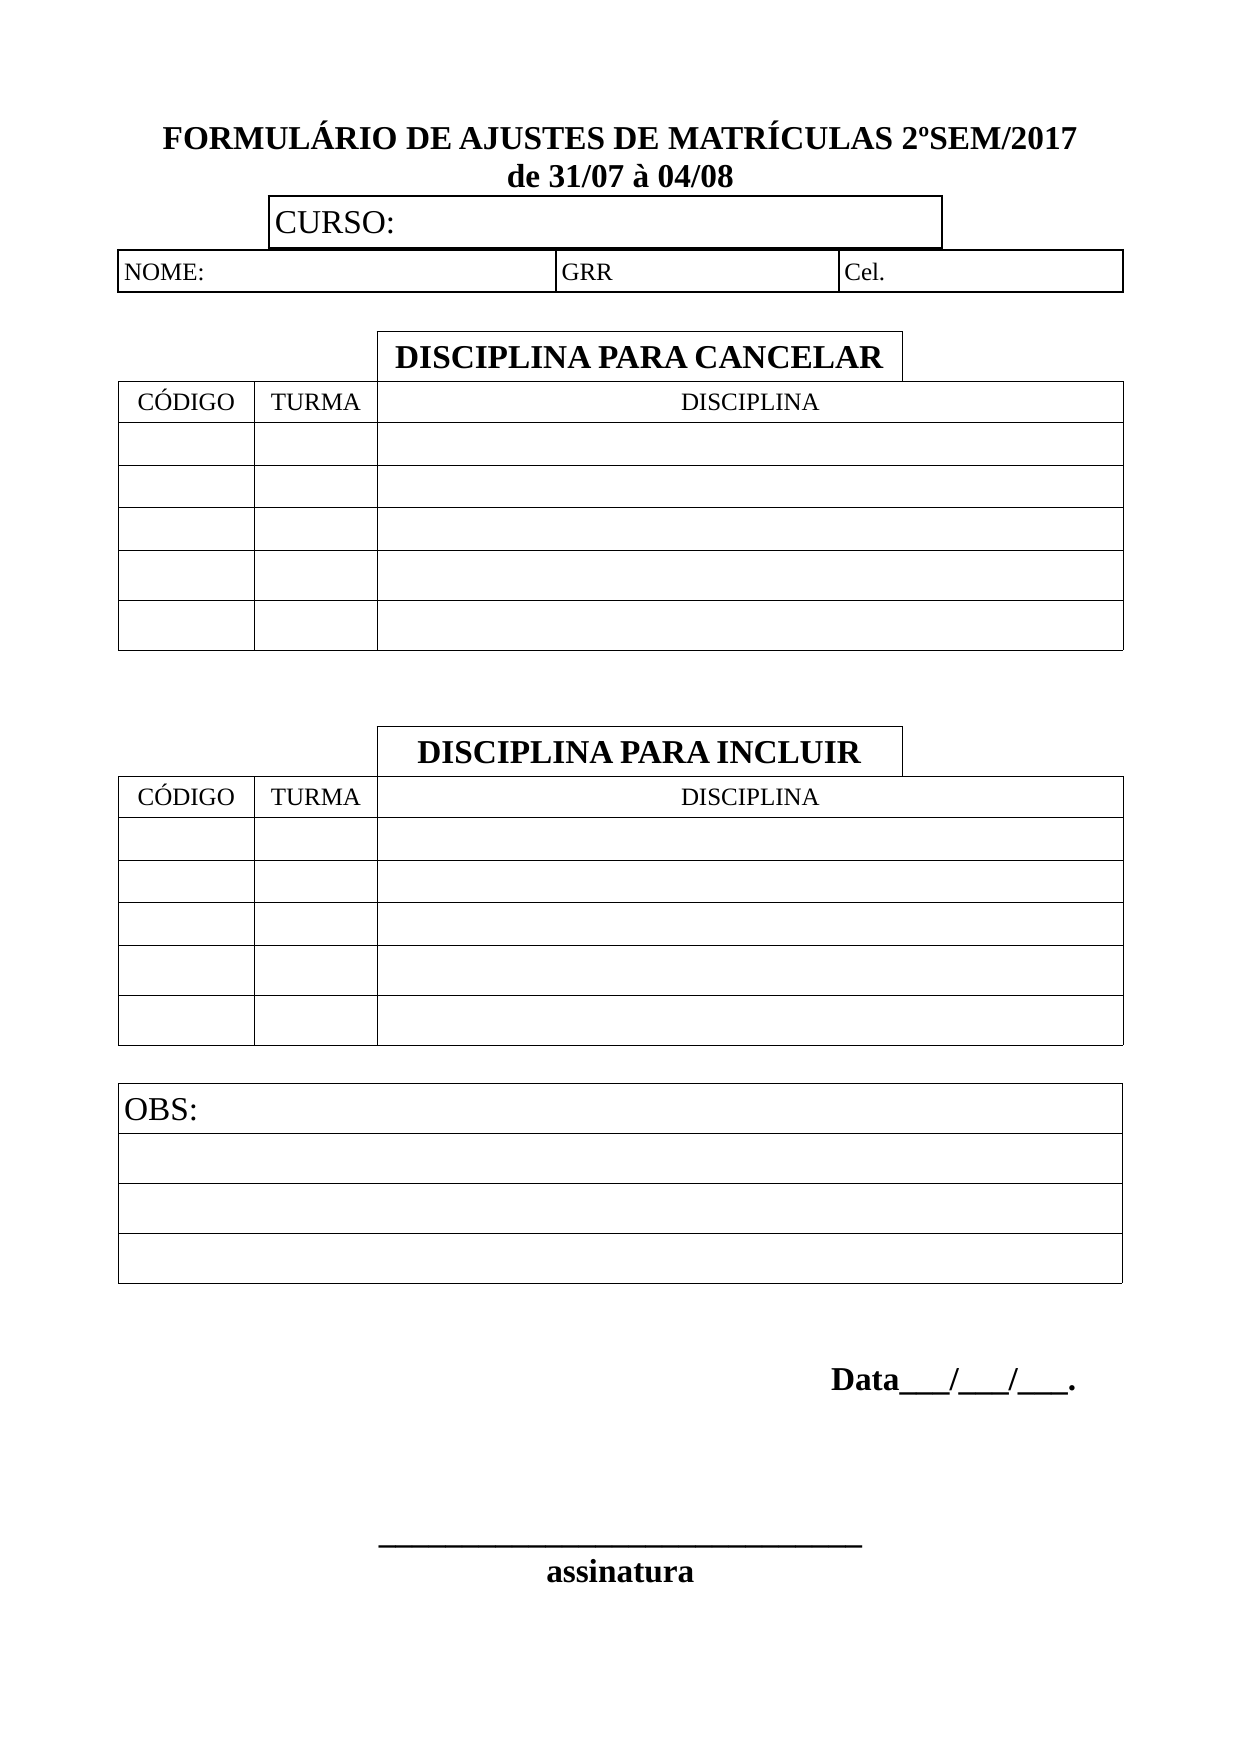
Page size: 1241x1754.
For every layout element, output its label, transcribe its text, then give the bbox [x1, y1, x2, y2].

table_cell [119, 423, 254, 464]
table_cell [378, 466, 1123, 507]
table_cell [119, 1184, 1122, 1233]
table_header TURMA [255, 382, 377, 422]
table_cell [378, 861, 1123, 902]
table_cell [255, 996, 377, 1045]
table_header GRR [557, 251, 838, 291]
text FORMULÁRIO DE AJUSTES DE MATRÍCULAS 2ºSEM/2017 [118, 118, 1122, 156]
table_header CÓDIGO [119, 777, 254, 817]
table_cell [378, 551, 1123, 600]
table_cell [255, 861, 377, 902]
table_header NOME: [119, 251, 555, 291]
table_cell [378, 946, 1123, 995]
text de 31/07 à 04/08 [118, 156, 1122, 195]
table_cell [255, 423, 377, 464]
table_cell [119, 466, 254, 507]
table_cell [119, 818, 254, 859]
table_cell [378, 601, 1123, 650]
table_header CÓDIGO [119, 382, 254, 422]
table_cell [119, 1134, 1122, 1183]
text _____________________________ [118, 1513, 1122, 1551]
table_cell [378, 996, 1123, 1045]
text assinatura [118, 1551, 1122, 1589]
table_header OBS: [119, 1084, 1122, 1133]
table_cell [119, 1234, 1122, 1283]
table_cell [255, 946, 377, 995]
table_header DISCIPLINA [378, 777, 1123, 817]
table_cell [255, 601, 377, 650]
table_cell [119, 551, 254, 600]
table_cell [119, 861, 254, 902]
table_header DISCIPLINA PARA INCLUIR [378, 727, 902, 776]
table_cell [378, 423, 1123, 464]
table_cell [119, 508, 254, 550]
table_header Cel. [840, 251, 1122, 291]
table_cell [255, 903, 377, 945]
table_cell [378, 818, 1123, 859]
table_cell [119, 903, 254, 945]
table_header CURSO: [270, 197, 941, 247]
table_header DISCIPLINA PARA CANCELAR [378, 332, 902, 381]
table_cell [119, 601, 254, 650]
table_cell [255, 466, 377, 507]
table_cell [255, 551, 377, 600]
table_cell [378, 903, 1123, 945]
text Data___/___/___. [118, 1359, 1122, 1398]
table_cell [119, 996, 254, 1045]
table_cell [255, 818, 377, 859]
table_header DISCIPLINA [378, 382, 1123, 422]
table_header TURMA [255, 777, 377, 817]
table_cell [255, 508, 377, 550]
table_cell [378, 508, 1123, 550]
table_cell [119, 946, 254, 995]
